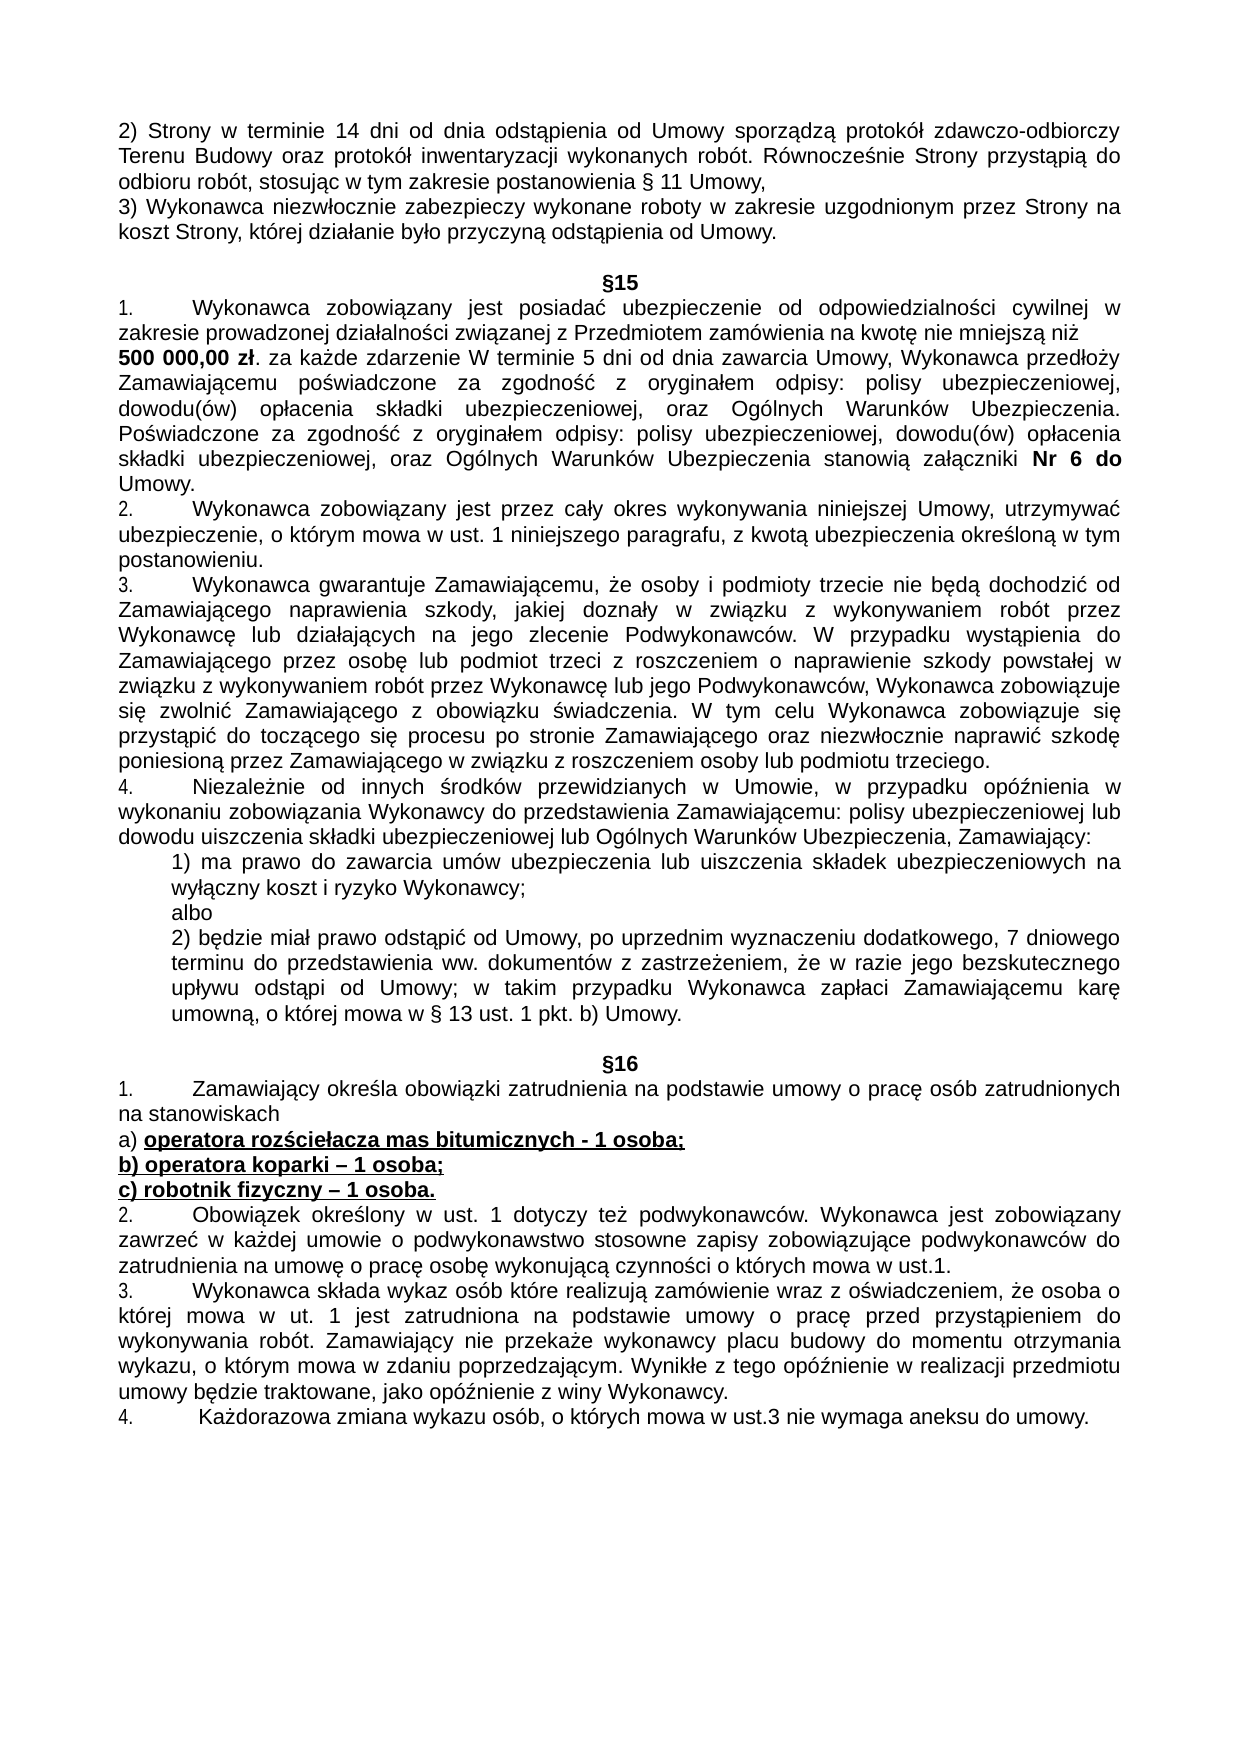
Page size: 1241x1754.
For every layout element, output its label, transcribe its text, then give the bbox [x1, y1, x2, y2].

text 500 000,00 zł. za każde zdarzenie W terminie 5 dni od dnia zawarcia Umowy, Wykonawca przedłoży Zamawiającemu poświadczone za zgodność z oryginałem odpisy: polisy ubezpieczeniowej, dowodu(ów) opłacenia składki ubezpieczeniowej, oraz Ogólnych Warunków Ubezpieczenia. Poświadczone za zgodność z oryginałem odpisy: polisy ubezpieczeniowej, dowodu(ów) opłacenia składki ubezpieczeniowej, oraz Ogólnych Warunków Ubezpieczenia stanowią załączniki Nr 6 do Umowy. [118, 345, 1122, 496]
list Wykonawca zobowiązany jest posiadać ubezpieczenie od odpowiedzialności cywilnej w zakresie prowadzonej działalności związanej z Przedmiotem zamówienia na kwotę nie mniejszą niż [118, 294, 1122, 345]
list c) robotnik fizyczny – 1 osoba. [118, 1177, 1122, 1202]
text albo [171, 899, 1122, 925]
text §16 [118, 1051, 1122, 1076]
text 2) będzie miał prawo odstąpić od Umowy, po uprzednim wyznaczeniu dodatkowego, 7 dniowego terminu do przedstawienia ww. dokumentów z zastrzeżeniem, że w razie jego bezskutecznego upływu odstąpi od Umowy; w takim przypadku Wykonawca zapłaci Zamawiającemu karę umowną, o której mowa w § 13 ust. 1 pkt. b) Umowy. [171, 925, 1122, 1026]
text 2) Strony w terminie 14 dni od dnia odstąpienia od Umowy sporządzą protokół zdawczo-odbiorczy Terenu Budowy oraz protokół inwentaryzacji wykonanych robót. Równocześnie Strony przystąpią do odbioru robót, stosując w tym zakresie postanowienia § 11 Umowy, [118, 118, 1122, 194]
list Każdorazowa zmiana wykazu osób, o których mowa w ust.3 nie wymaga aneksu do umowy. [118, 1404, 1122, 1429]
list Obowiązek określony w ust. 1 dotyczy też podwykonawców. Wykonawca jest zobowiązany zawrzeć w każdej umowie o podwykonawstwo stosowne zapisy zobowiązujące podwykonawców do zatrudnienia na umowę o pracę osobę wykonującą czynności o których mowa w ust.1. [118, 1202, 1122, 1278]
text §15 [118, 269, 1122, 294]
list Wykonawca gwarantuje Zamawiającemu, że osoby i podmioty trzecie nie będą dochodzić od Zamawiającego naprawienia szkody, jakiej doznały w związku z wykonywaniem robót przez Wykonawcę lub działających na jego zlecenie Podwykonawców. W przypadku wystąpienia do Zamawiającego przez osobę lub podmiot trzeci z roszczeniem o naprawienie szkody powstałej w związku z wykonywaniem robót przez Wykonawcę lub jego Podwykonawców, Wykonawca zobowiązuje się zwolnić Zamawiającego z obowiązku świadczenia. W tym celu Wykonawca zobowiązuje się przystąpić do toczącego się procesu po stronie Zamawiającego oraz niezwłocznie naprawić szkodę poniesioną przez Zamawiającego w związku z roszczeniem osoby lub podmiotu trzeciego. [118, 572, 1122, 773]
text 1) ma prawo do zawarcia umów ubezpieczenia lub uiszczenia składek ubezpieczeniowych na wyłączny koszt i ryzyko Wykonawcy; [171, 849, 1122, 899]
list Niezależnie od innych środków przewidzianych w Umowie, w przypadku opóźnienia w wykonaniu zobowiązania Wykonawcy do przedstawienia Zamawiającemu: polisy ubezpieczeniowej lub dowodu uiszczenia składki ubezpieczeniowej lub Ogólnych Warunków Ubezpieczenia, Zamawiający: [118, 773, 1122, 849]
list Wykonawca zobowiązany jest przez cały okres wykonywania niniejszej Umowy, utrzymywać ubezpieczenie, o którym mowa w ust. 1 niniejszego paragrafu, z kwotą ubezpieczenia określoną w tym postanowieniu. [118, 496, 1122, 572]
list Wykonawca składa wykaz osób które realizują zamówienie wraz z oświadczeniem, że osoba o której mowa w ut. 1 jest zatrudniona na podstawie umowy o pracę przed przystąpieniem do wykonywania robót. Zamawiający nie przekaże wykonawcy placu budowy do momentu otrzymania wykazu, o którym mowa w zdaniu poprzedzającym. Wynikłe z tego opóźnienie w realizacji przedmiotu umowy będzie traktowane, jako opóźnienie z winy Wykonawcy. [118, 1278, 1122, 1404]
text 3) Wykonawca niezwłocznie zabezpieczy wykonane roboty w zakresie uzgodnionym przez Strony na koszt Strony, której działanie było przyczyną odstąpienia od Umowy. [118, 194, 1122, 244]
list a) operatora rozściełacza mas bitumicznych - 1 osoba; [118, 1126, 1122, 1152]
list b) operatora koparki – 1 osoba; [118, 1152, 1122, 1177]
list Zamawiający określa obowiązki zatrudnienia na podstawie umowy o pracę osób zatrudnionych na stanowiskach [118, 1076, 1122, 1126]
